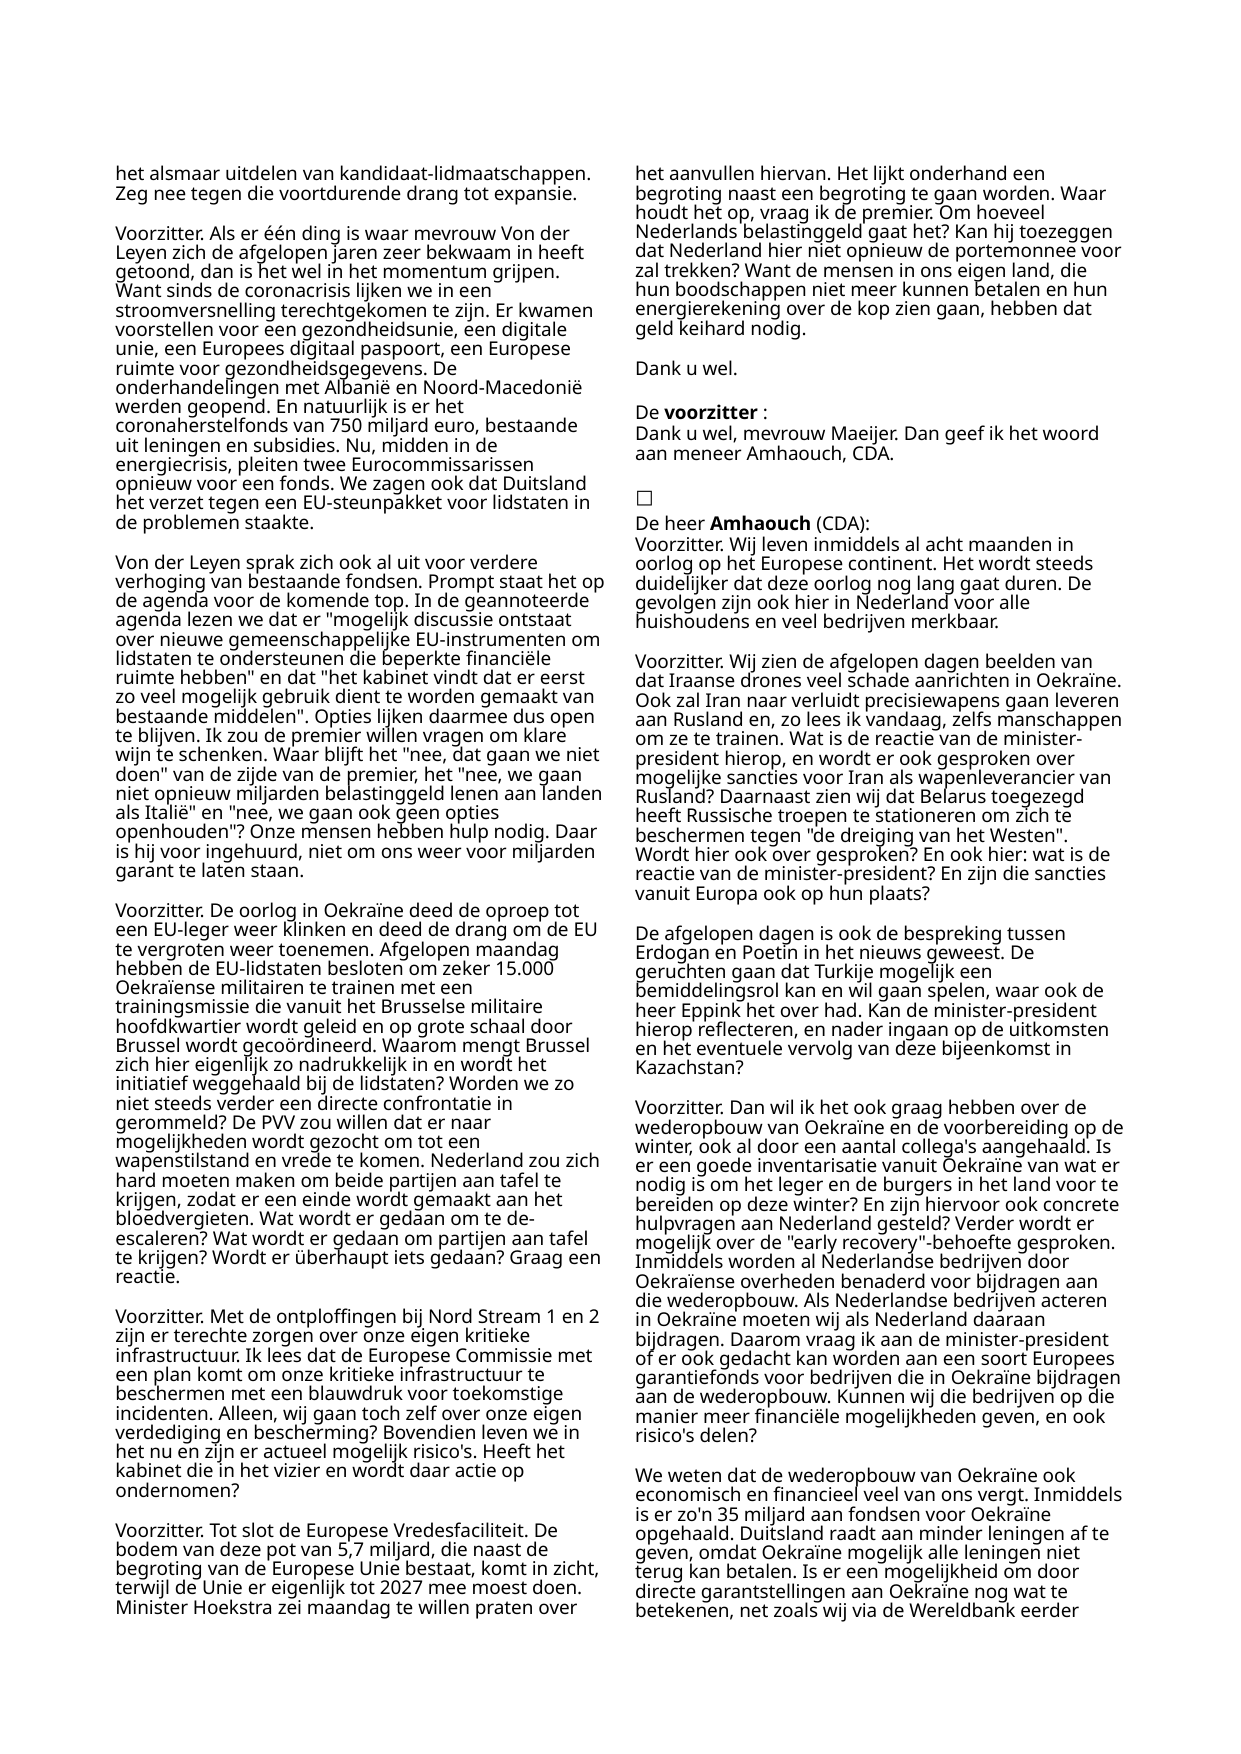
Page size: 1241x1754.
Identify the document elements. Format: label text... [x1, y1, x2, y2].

text Von der Leyen sprak zich ook al uit voor verdere verhoging van bestaande fondsen. Prompt staat het op de agenda voor de komende top. In de geannoteerde agenda lezen we dat er "mogelijk discussie ontstaat over nieuwe gemeenschappelijke EU-instrumenten om lidstaten te ondersteunen die beperkte financiële ruimte hebben" en dat "het kabinet vindt dat er eerst zo veel mogelijk gebruik dient te worden gemaakt van bestaande middelen". Opties lijken daarmee dus open te blijven. Ik zou de premier willen vragen om klare wijn te schenken. Waar blijft het "nee, dat gaan we niet doen" van de zijde van de premier, het "nee, we gaan niet opnieuw miljarden belastinggeld lenen aan landen als Italië" en "nee, we gaan ook geen opties openhouden"? Onze mensen hebben hulp nodig. Daar is hij voor ingehuurd, niet om ons weer voor miljarden garant te laten staan. [115, 554, 605, 881]
text De voorzitter : [635, 399, 1125, 425]
text Voorzitter. Tot slot de Europese Vredesfaciliteit. De bodem van deze pot van 5,7 miljard, die naast de begroting van de Europese Unie bestaat, komt in zicht, terwijl de Unie er eigenlijk tot 2027 mee moest doen. Minister Hoekstra zei maandag te willen praten over [115, 1522, 605, 1618]
text het alsmaar uitdelen van kandidaat-lidmaatschappen. Zeg nee tegen die voortdurende drang tot expansie. [115, 165, 605, 204]
text De heer Amhaouch (CDA): [635, 510, 1125, 536]
text Dank u wel. [635, 359, 1125, 379]
text Dank u wel, mevrouw Maeijer. Dan geef ik het woord aan meneer Amhaouch, CDA. [635, 425, 1125, 464]
text Voorzitter. Met de ontploffingen bij Nord Stream 1 en 2 zijn er terechte zorgen over onze eigen kritieke infrastructuur. Ik lees dat de Europese Commissie met een plan komt om onze kritieke infrastructuur te beschermen met een blauwdruk voor toekomstige incidenten. Alleen, wij gaan toch zelf over onze eigen verdediging en bescherming? Bovendien leven we in het nu en zijn er actueel mogelijk risico's. Heeft het kabinet die in het vizier en wordt daar actie op ondernomen? [115, 1308, 605, 1501]
text Voorzitter. Wij zien de afgelopen dagen beelden van dat Iraanse drones veel schade aanrichten in Oekraïne. Ook zal Iran naar verluidt precisiewapens gaan leveren aan Rusland en, zo lees ik vandaag, zelfs manschappen om ze te trainen. Wat is de reactie van de minister-president hierop, en wordt er ook gesproken over mogelijke sancties voor Iran als wapenleverancier van Rusland? Daarnaast zien wij dat Belarus toegezegd heeft Russische troepen te stationeren om zich te beschermen tegen "de dreiging van het Westen". Wordt hier ook over gesproken? En ook hier: wat is de reactie van de minister-president? En zijn die sancties vanuit Europa ook op hun plaats? [635, 653, 1125, 904]
text het aanvullen hiervan. Het lijkt onderhand een begroting naast een begroting te gaan worden. Waar houdt het op, vraag ik de premier. Om hoeveel Nederlands belastinggeld gaat het? Kan hij toezeggen dat Nederland hier niet opnieuw de portemonnee voor zal trekken? Want de mensen in ons eigen land, die hun boodschappen niet meer kunnen betalen en hun energierekening over de kop zien gaan, hebben dat geld keihard nodig. [635, 165, 1125, 339]
text Voorzitter. Als er één ding is waar mevrouw Von der Leyen zich de afgelopen jaren zeer bekwaam in heeft getoond, dan is het wel in het momentum grijpen. Want sinds de coronacrisis lijken we in een stroomversnelling terechtgekomen te zijn. Er kwamen voorstellen voor een gezondheidsunie, een digitale unie, een Europees digitaal paspoort, een Europese ruimte voor gezondheidsgegevens. De onderhandelingen met Albanië en Noord-Macedonië werden geopend. En natuurlijk is er het coronaherstelfonds van 750 miljard euro, bestaande uit leningen en subsidies. Nu, midden in de energiecrisis, pleiten twee Eurocommissarissen opnieuw voor een fonds. We zagen ook dat Duitsland het verzet tegen een EU-steunpakket voor lidstaten in de problemen staakte. [115, 224, 605, 533]
text We weten dat de wederopbouw van Oekraïne ook economisch en financieel veel van ons vergt. Inmiddels is er zo'n 35 miljard aan fondsen voor Oekraïne opgehaald. Duitsland raadt aan minder leningen af te geven, omdat Oekraïne mogelijk alle leningen niet terug kan betalen. Is er een mogelijkheid om door directe garantstellingen aan Oekraïne nog wat te betekenen, net zoals wij via de Wereldbank eerder [635, 1467, 1125, 1621]
text De afgelopen dagen is ook de bespreking tussen Erdogan en Poetin in het nieuws geweest. De geruchten gaan dat Turkije mogelijk een bemiddelingsrol kan en wil gaan spelen, waar ook de heer Eppink het over had. Kan de minister-president hierop reflecteren, en nader ingaan op de uitkomsten en het eventuele vervolg van deze bijeenkomst in Kazachstan? [635, 924, 1125, 1079]
text Voorzitter. Wij leven inmiddels al acht maanden in oorlog op het Europese continent. Het wordt steeds duidelijker dat deze oorlog nog lang gaat duren. De gevolgen zijn ook hier in Nederland voor alle huishoudens en veel bedrijven merkbaar. [635, 536, 1125, 632]
text Voorzitter. De oorlog in Oekraïne deed de oproep tot een EU-leger weer klinken en deed de drang om de EU te vergroten weer toenemen. Afgelopen maandag hebben de EU-lidstaten besloten om zeker 15.000 Oekraïense militairen te trainen met een trainingsmissie die vanuit het Brusselse militaire hoofdkwartier wordt geleid en op grote schaal door Brussel wordt gecoördineerd. Waarom mengt Brussel zich hier eigenlijk zo nadrukkelijk in en wordt het initiatief weggehaald bij de lidstaten? Worden we zo niet steeds verder een directe confrontatie in gerommeld? De PVV zou willen dat er naar mogelijkheden wordt gezocht om tot een wapenstilstand en vrede te komen. Nederland zou zich hard moeten maken om beide partijen aan tafel te krijgen, zodat er een einde wordt gemaakt aan het bloedvergieten. Wat wordt er gedaan om te de-escaleren? Wat wordt er gedaan om partijen aan tafel te krijgen? Wordt er überhaupt iets gedaan? Graag een reactie. [115, 902, 605, 1287]
text ⬜ [635, 485, 1125, 510]
text Voorzitter. Dan wil ik het ook graag hebben over de wederopbouw van Oekraïne en de voorbereiding op de winter, ook al door een aantal collega's aangehaald. Is er een goede inventarisatie vanuit Oekraïne van wat er nodig is om het leger en de burgers in het land voor te bereiden op deze winter? En zijn hiervoor ook concrete hulpvragen aan Nederland gesteld? Verder wordt er mogelijk over de "early recovery"-behoefte gesproken. Inmiddels worden al Nederlandse bedrijven door Oekraïense overheden benaderd voor bijdragen aan die wederopbouw. Als Nederlandse bedrijven acteren in Oekraïne moeten wij als Nederland daaraan bijdragen. Daarom vraag ik aan de minister-president of er ook gedacht kan worden aan een soort Europees garantiefonds voor bedrijven die in Oekraïne bijdragen aan de wederopbouw. Kunnen wij die bedrijven op die manier meer financiële mogelijkheden geven, en ook risico's delen? [635, 1099, 1125, 1446]
